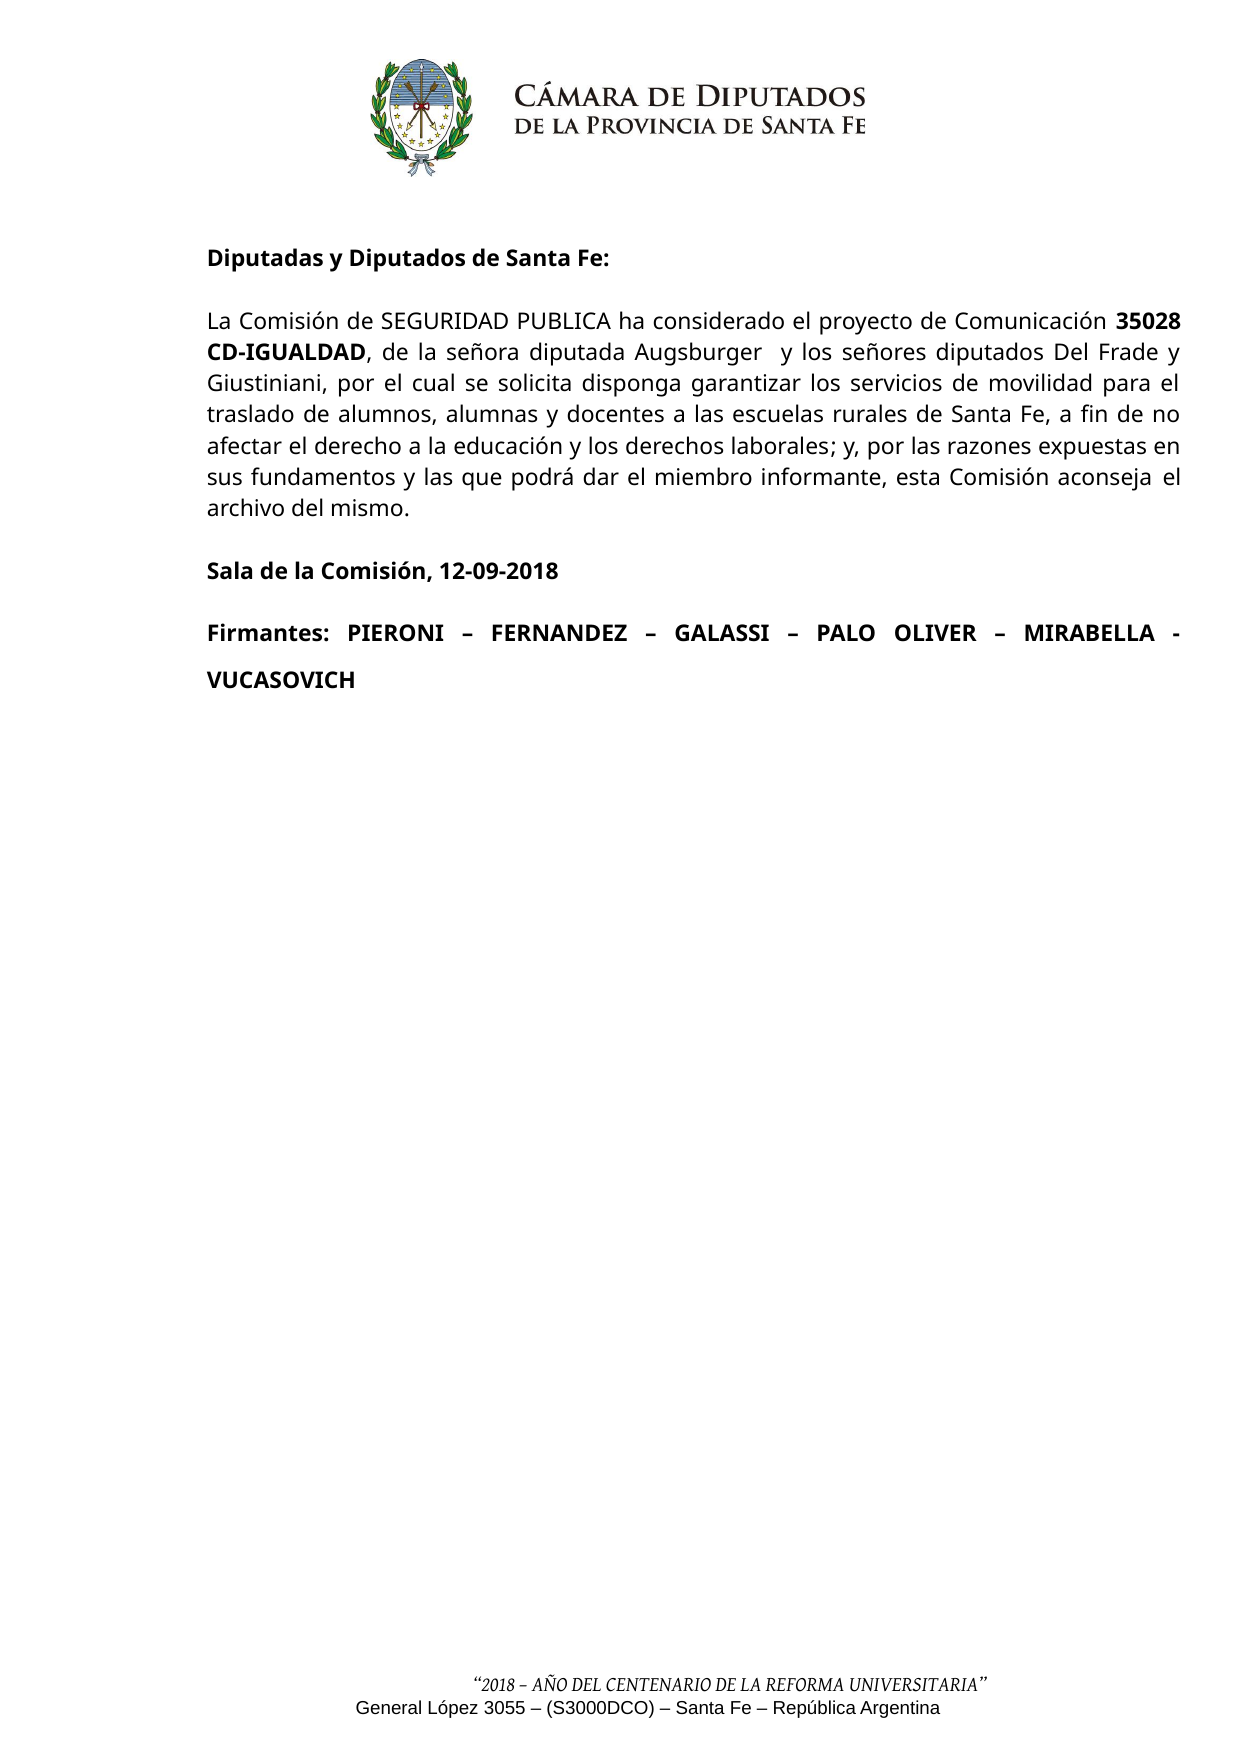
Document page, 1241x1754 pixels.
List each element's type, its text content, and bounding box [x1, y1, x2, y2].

picture [370, 59, 866, 181]
text Firmantes: PIERONI – FERNANDEZ – GALASSI – PALO OLIVER – MIRABELLA - VUCASOVICH [207, 617, 1181, 695]
text La Comisión de SEGURIDAD PUBLICA ha considerado el proyecto de Comunicación 35028 CD-IGUALDAD, de la señora diputada Augsburger y los señores diputados Del Frade y Giustiniani, por el cual se solicita disponga garantizar los servicios de movilidad para el traslado de alumnos, alumnas y docentes a las escuelas rurales de Santa Fe, a fin de no afectar el derecho a la educación y los derechos laborales; y, por las razones expuestas en sus fundamentos y las que podrá dar el miembro informante, esta Comisión aconseja el archivo del mismo. [207, 305, 1181, 523]
text Sala de la Comisión, 12-09-2018 [207, 555, 1181, 586]
text Diputadas y Diputados de Santa Fe: [207, 242, 1181, 273]
